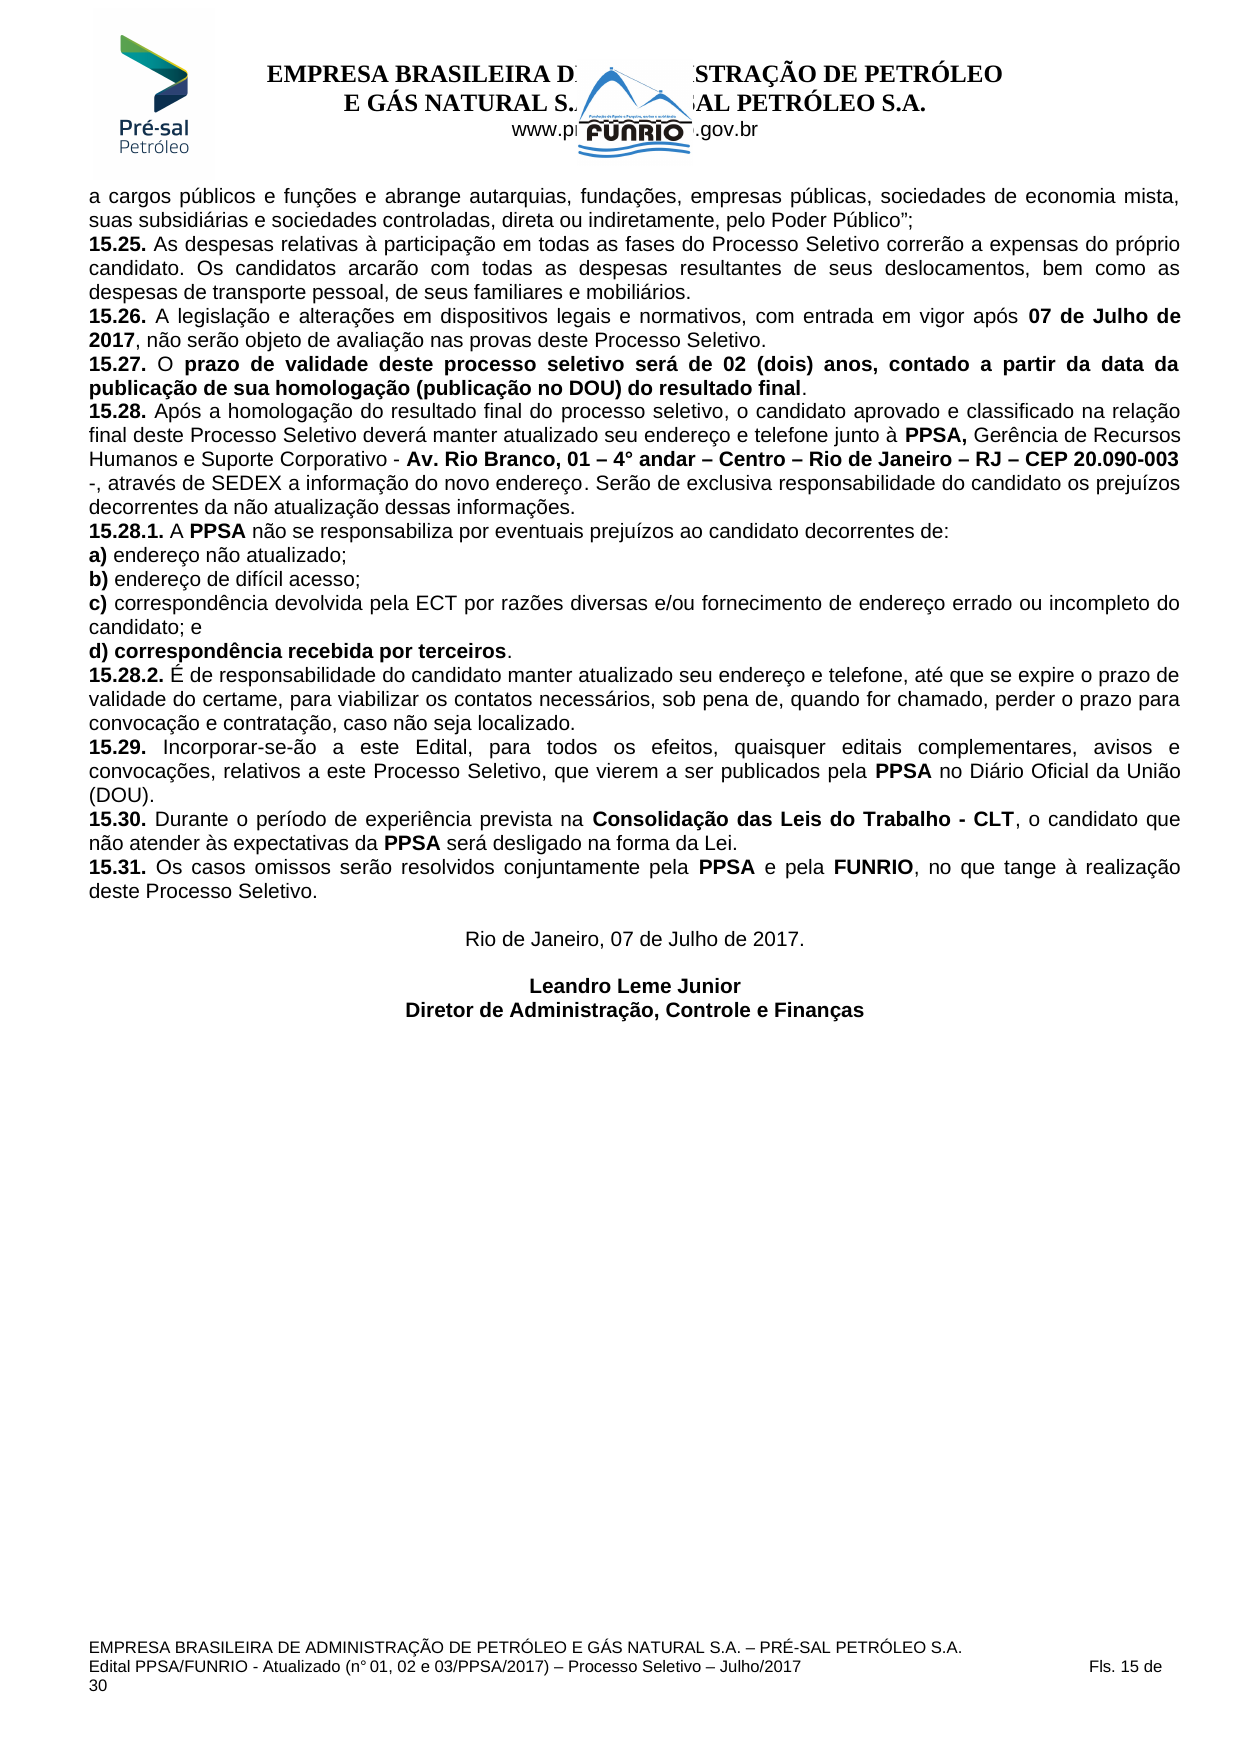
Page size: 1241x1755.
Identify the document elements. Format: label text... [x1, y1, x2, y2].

text 15.28.2. É de responsabilidade do candidato manter atualizado seu endereço e telefone, até que se expire o prazo de validade do certame, para viabilizar os contatos necessários, sob pena de, quando for chamado, perder o prazo para convocação e contratação, caso não seja localizado. [89, 663, 1181, 735]
text 15.29. Incorporar-se-ão a este Edital, para todos os efeitos, quaisquer editais complementares, avisos e convocações, relativos a este Processo Seletivo, que vierem a ser publicados pela PPSA no Diário Oficial da União (DOU). [89, 735, 1181, 807]
text 15.25. As despesas relativas à participação em todas as fases do Processo Seletivo correrão a expensas do próprio candidato. Os candidatos arcarão com todas as despesas resultantes de seus deslocamentos, bem como as despesas de transporte pessoal, de seus familiares e mobiliários. [89, 232, 1181, 303]
text 15.30. Durante o período de experiência prevista na Consolidação das Leis do Trabalho - CLT, o candidato que não atender às expectativas da PPSA será desligado na forma da Lei. [89, 807, 1181, 854]
text a) endereço não atualizado; [89, 543, 1181, 567]
text 15.28. Após a homologação do resultado final do processo seletivo, o candidato aprovado e classificado na relação final deste Processo Seletivo deverá manter atualizado seu endereço e telefone junto à PPSA, Gerência de Recursos Humanos e Suporte Corporativo - Av. Rio Branco, 01 – 4° andar – Centro – Rio de Janeiro – RJ – CEP 20.090-003 -, através de SEDEX a informação do novo endereço. Serão de exclusiva responsabilidade do candidato os prejuízos decorrentes da não atualização dessas informações. [89, 399, 1181, 519]
text Diretor de Administração, Controle e Finanças [89, 998, 1181, 1022]
text b) endereço de difícil acesso; [89, 567, 1181, 591]
text 15.26. A legislação e alterações em dispositivos legais e normativos, com entrada em vigor após 07 de Julho de 2017, não serão objeto de avaliação nas provas deste Processo Seletivo. [89, 303, 1181, 351]
text 15.31. Os casos omissos serão resolvidos conjuntamente pela PPSA e pela FUNRIO, no que tange à realização deste Processo Seletivo. [89, 854, 1181, 902]
text Rio de Janeiro, 07 de Julho de 2017. [89, 926, 1181, 950]
subtitle Leandro Leme Junior [89, 974, 1181, 998]
text 15.28.1. A PPSA não se responsabiliza por eventuais prejuízos ao candidato decorrentes de: [89, 519, 1181, 543]
text 15.27. O prazo de validade deste processo seletivo será de 02 (dois) anos, contado a partir da data da publicação de sua homologação (publicação no DOU) do resultado final. [89, 351, 1181, 399]
text c) correspondência devolvida pela ECT por razões diversas e/ou fornecimento de endereço errado ou incompleto do candidato; e [89, 591, 1181, 639]
text d) correspondência recebida por terceiros. [89, 639, 1181, 663]
text a cargos públicos e funções e abrange autarquias, fundações, empresas públicas, sociedades de economia mista, suas subsidiárias e sociedades controladas, direta ou indiretamente, pelo Poder Público”; [89, 184, 1181, 232]
